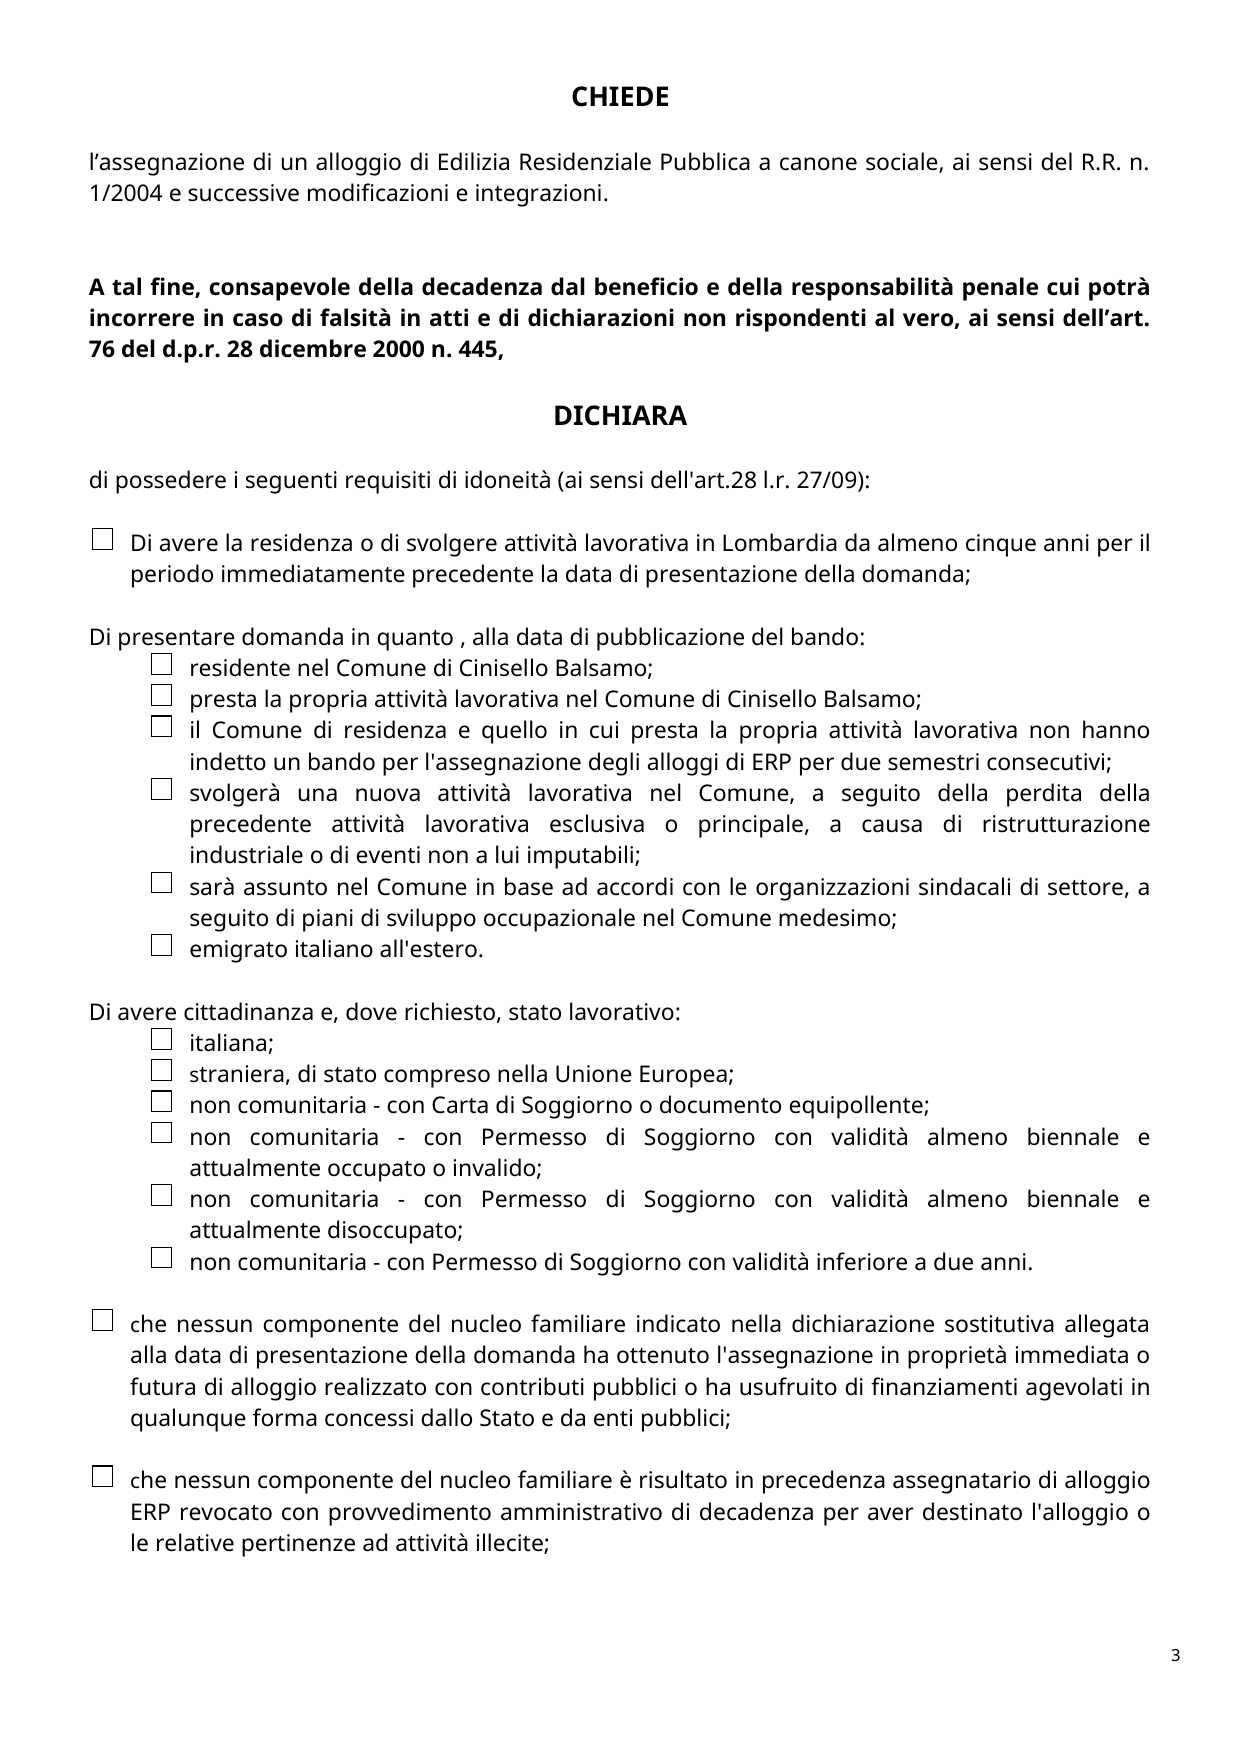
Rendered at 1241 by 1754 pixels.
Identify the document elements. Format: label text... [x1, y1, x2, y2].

text non comunitaria - con Permesso di Soggiorno con validità inferiore a due anni. [189, 1246, 1152, 1277]
text Di avere la residenza o di svolgere attività lavorativa in Lombardia da almeno cinque anni per il periodo immediatamente precedente la data di presentazione della domanda; [130, 527, 1152, 589]
text presta la propria attività lavorativa nel Comune di Cinisello Balsamo; [189, 683, 1152, 714]
text non comunitaria - con Permesso di Soggiorno con validità almeno biennale e attualmente disoccupato; [189, 1183, 1152, 1246]
subtitle DICHIARA [89, 396, 1152, 433]
text italiana; [189, 1027, 1152, 1058]
text Di presentare domanda in quanto , alla data di pubblicazione del bando: [89, 621, 1152, 652]
text emigrato italiano all'estero. [189, 933, 1152, 964]
text straniera, di stato compreso nella Unione Europea; [189, 1058, 1152, 1089]
text svolgerà una nuova attività lavorativa nel Comune, a seguito della perdita della precedente attività lavorativa esclusiva o principale, a causa di ristrutturazione industriale o di eventi non a lui imputabili; [189, 777, 1152, 871]
text A tal fine, consapevole della decadenza dal beneficio e della responsabilità penale cui potrà incorrere in caso di falsità in atti e di dichiarazioni non rispondenti al vero, ai sensi dell’art. 76 del d.p.r. 28 dicembre 2000 n. 445, [89, 271, 1152, 364]
text non comunitaria - con Carta di Soggiorno o documento equipollente; [189, 1089, 1152, 1121]
subtitle CHIEDE [89, 77, 1152, 114]
text che nessun componente del nucleo familiare indicato nella dichiarazione sostitutiva allegata alla data di presentazione della domanda ha ottenuto l'assegnazione in proprietà immediata o futura di alloggio realizzato con contributi pubblici o ha usufruito di finanziamenti agevolati in qualunque forma concessi dallo Stato e da enti pubblici; [130, 1308, 1152, 1433]
text che nessun componente del nucleo familiare è risultato in precedenza assegnatario di alloggio ERP revocato con provvedimento amministrativo di decadenza per aver destinato l'alloggio o le relative pertinenze ad attività illecite; [130, 1464, 1152, 1558]
text Di avere cittadinanza e, dove richiesto, stato lavorativo: [89, 996, 1152, 1027]
text residente nel Comune di Cinisello Balsamo; [189, 652, 1152, 683]
text il Comune di residenza e quello in cui presta la propria attività lavorativa non hanno indetto un bando per l'assegnazione degli alloggi di ERP per due semestri consecutivi; [189, 714, 1152, 777]
text di possedere i seguenti requisiti di idoneità (ai sensi dell'art.28 l.r. 27/09): [89, 464, 1152, 496]
text sarà assunto nel Comune in base ad accordi con le organizzazioni sindacali di settore, a seguito di piani di sviluppo occupazionale nel Comune medesimo; [189, 871, 1152, 933]
text l’assegnazione di un alloggio di Edilizia Residenziale Pubblica a canone sociale, ai sensi del R.R. n. 1/2004 e successive modificazioni e integrazioni. [89, 146, 1152, 208]
text non comunitaria - con Permesso di Soggiorno con validità almeno biennale e attualmente occupato o invalido; [189, 1121, 1152, 1183]
